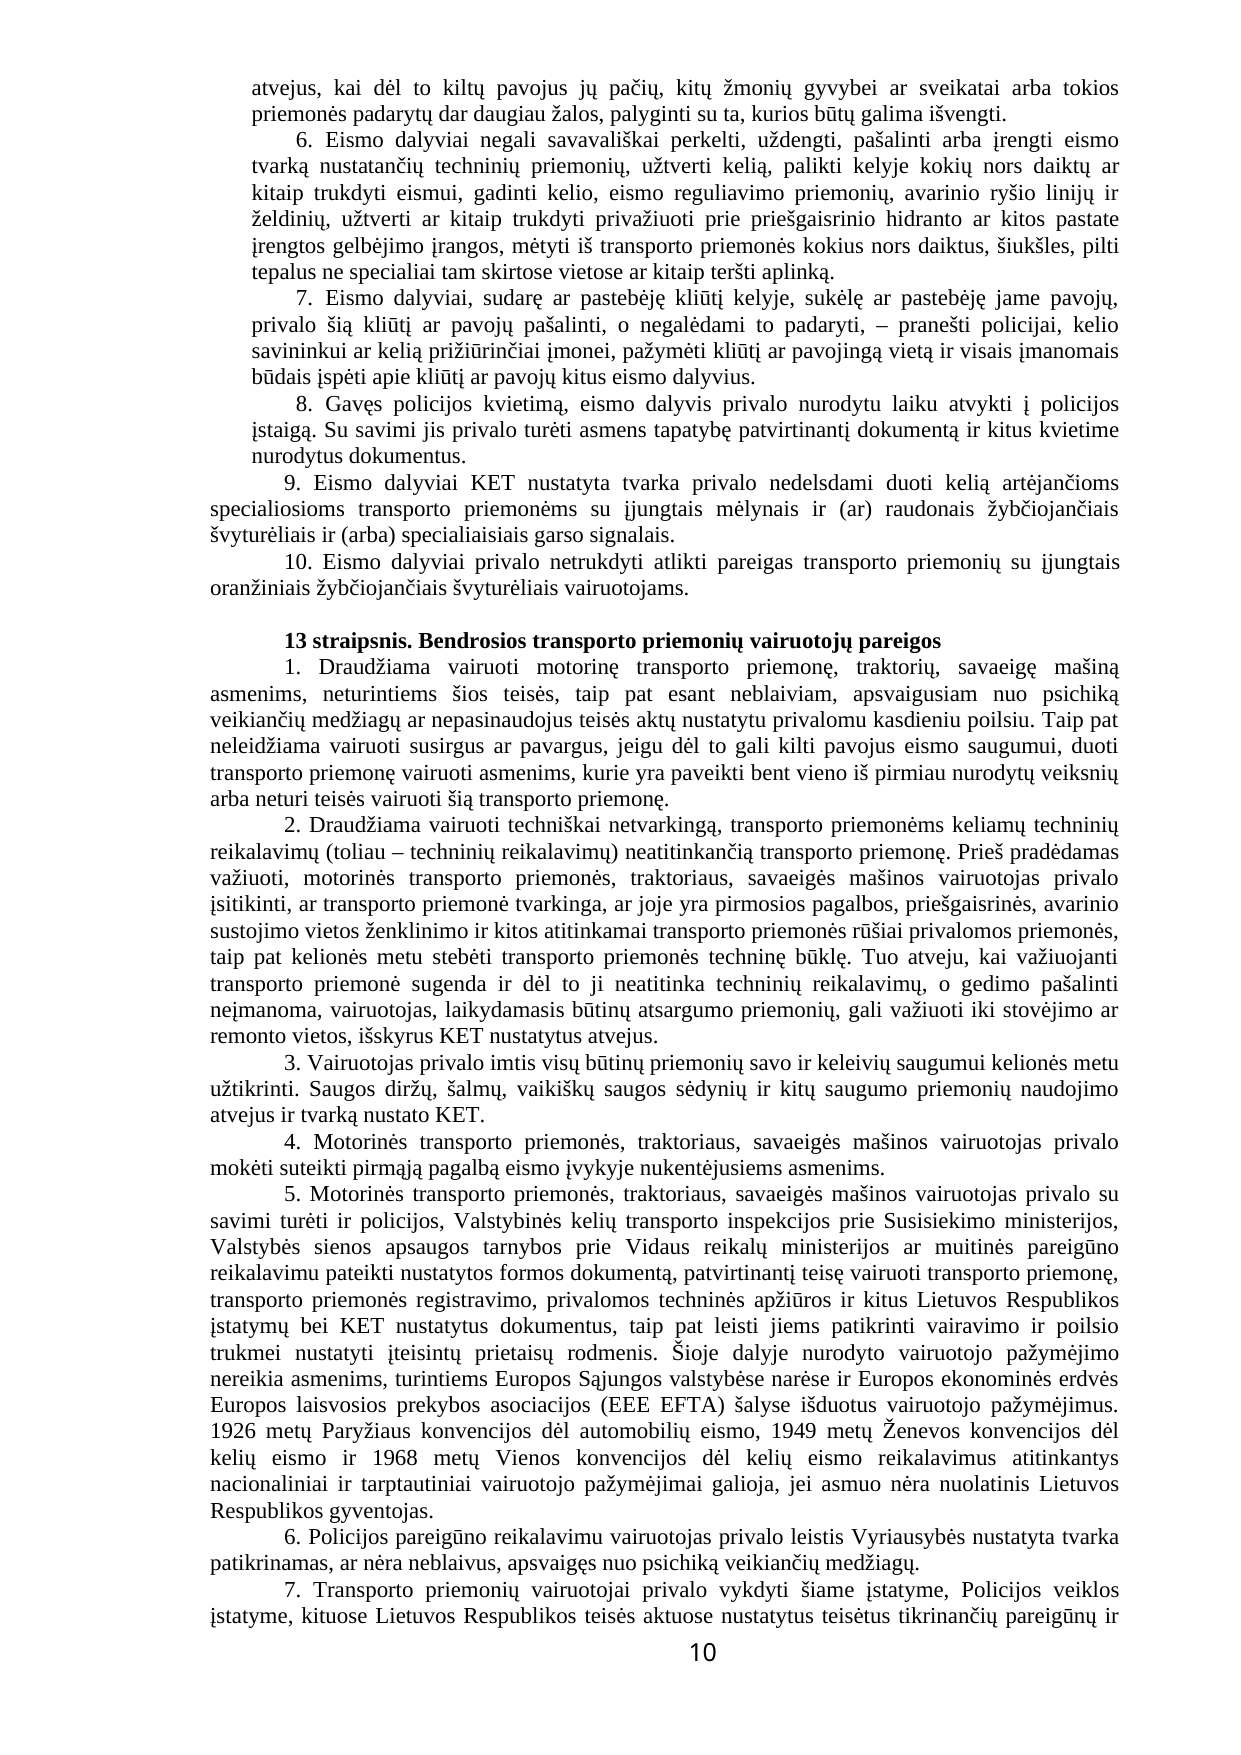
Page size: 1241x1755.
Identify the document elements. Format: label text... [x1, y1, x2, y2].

list Eismo dalyviai negali savavališkai perkelti, uždengti, pašalinti arba įrengti eismo tvarką nustatančių techninių priemonių, užtverti kelią, palikti kelyje kokių nors daiktų ar kitaip trukdyti eismui, gadinti kelio, eismo reguliavimo priemonių, avarinio ryšio linijų ir želdinių, užtverti ar kitaip trukdyti privažiuoti prie priešgaisrinio hidranto ar kitos pastate įrengtos gelbėjimo įrangos, mėtyti iš transporto priemonės kokius nors daiktus, šiukšles, pilti tepalus ne specialiai tam skirtose vietose ar kitaip teršti aplinką. [222, 126, 1120, 284]
text 5. Motorinės transporto priemonės, traktoriaus, savaeigės mašinos vairuotojas privalo su savimi turėti ir policijos, Valstybinės kelių transporto inspekcijos prie Susisiekimo ministerijos, Valstybės sienos apsaugos tarnybos prie Vidaus reikalų ministerijos ar muitinės pareigūno reikalavimu pateikti nustatytos formos dokumentą, patvirtinantį teisę vairuoti transporto priemonę, transporto priemonės registravimo, privalomos techninės apžiūros ir kitus Lietuvos Respublikos įstatymų bei KET nustatytus dokumentus, taip pat leisti jiems patikrinti vairavimo ir poilsio trukmei nustatyti įteisintų prietaisų rodmenis. Šioje dalyje nurodyto vairuotojo pažymėjimo nereikia asmenims, turintiems Europos Sąjungos valstybėse narėse ir Europos ekonominės erdvės Europos laisvosios prekybos asociacijos (EEE EFTA) šalyse išduotus vairuotojo pažymėjimus. 1926 metų Paryžiaus konvencijos dėl automobilių eismo, 1949 metų Ženevos konvencijos dėl kelių eismo ir 1968 metų Vienos konvencijos dėl kelių eismo reikalavimus atitinkantys nacionaliniai ir tarptautiniai vairuotojo pažymėjimai galioja, jei asmuo nėra nuolatinis Lietuvos Respublikos gyventojas. [210, 1180, 1120, 1523]
list atvejus, kai dėl to kiltų pavojus jų pačių, kitų žmonių gyvybei ar sveikatai arba tokios priemonės padarytų dar daugiau žalos, palyginti su ta, kurios būtų galima išvengti. [222, 73, 1120, 126]
text 2. Draudžiama vairuoti techniškai netvarkingą, transporto priemonėms keliamų techninių reikalavimų (toliau – techninių reikalavimų) neatitinkančią transporto priemonę. Prieš pradėdamas važiuoti, motorinės transporto priemonės, traktoriaus, savaeigės mašinos vairuotojas privalo įsitikinti, ar transporto priemonė tvarkinga, ar joje yra pirmosios pagalbos, priešgaisrinės, avarinio sustojimo vietos ženklinimo ir kitos atitinkamai transporto priemonės rūšiai privalomos priemonės, taip pat kelionės metu stebėti transporto priemonės techninę būklę. Tuo atveju, kai važiuojanti transporto priemonė sugenda ir dėl to ji neatitinka techninių reikalavimų, o gedimo pašalinti neįmanoma, vairuotojas, laikydamasis būtinų atsargumo priemonių, gali važiuoti iki stovėjimo ar remonto vietos, išskyrus KET nustatytus atvejus. [210, 811, 1120, 1049]
text 6. Policijos pareigūno reikalavimu vairuotojas privalo leistis Vyriausybės nustatyta tvarka patikrinamas, ar nėra neblaivus, apsvaigęs nuo psichiką veikiančių medžiagų. [210, 1523, 1120, 1576]
list Gavęs policijos kvietimą, eismo dalyvis privalo nurodytu laiku atvykti į policijos įstaigą. Su savimi jis privalo turėti asmens tapatybę patvirtinantį dokumentą ir kitus kvietime nurodytus dokumentus. [222, 390, 1120, 469]
text 4. Motorinės transporto priemonės, traktoriaus, savaeigės mašinos vairuotojas privalo mokėti suteikti pirmąją pagalbą eismo įvykyje nukentėjusiems asmenims. [210, 1128, 1120, 1180]
text 13 straipsnis. Bendrosios transporto priemonių vairuotojų pareigos [210, 627, 1120, 653]
text 10. Eismo dalyviai privalo netrukdyti atlikti pareigas transporto priemonių su įjungtais oranžiniais žybčiojančiais švyturėliais vairuotojams. [210, 548, 1120, 601]
text 9. Eismo dalyviai KET nustatyta tvarka privalo nedelsdami duoti kelią artėjančioms specialiosioms transporto priemonėms su įjungtais mėlynais ir (ar) raudonais žybčiojančiais švyturėliais ir (arba) specialiaisiais garso signalais. [210, 469, 1120, 548]
text 3. Vairuotojas privalo imtis visų būtinų priemonių savo ir keleivių saugumui kelionės metu užtikrinti. Saugos diržų, šalmų, vaikiškų saugos sėdynių ir kitų saugumo priemonių naudojimo atvejus ir tvarką nustato KET. [210, 1049, 1120, 1128]
text 1. Draudžiama vairuoti motorinę transporto priemonę, traktorių, savaeigę mašiną asmenims, neturintiems šios teisės, taip pat esant neblaiviam, apsvaigusiam nuo psichiką veikiančių medžiagų ar nepasinaudojus teisės aktų nustatytu privalomu kasdieniu poilsiu. Taip pat neleidžiama vairuoti susirgus ar pavargus, jeigu dėl to gali kilti pavojus eismo saugumui, duoti transporto priemonę vairuoti asmenims, kurie yra paveikti bent vieno iš pirmiau nurodytų veiksnių arba neturi teisės vairuoti šią transporto priemonę. [210, 653, 1120, 811]
list Eismo dalyviai, sudarę ar pastebėję kliūtį kelyje, sukėlę ar pastebėję jame pavojų, privalo šią kliūtį ar pavojų pašalinti, o negalėdami to padaryti, – pranešti policijai, kelio savininkui ar kelią prižiūrinčiai įmonei, pažymėti kliūtį ar pavojingą vietą ir visais įmanomais būdais įspėti apie kliūtį ar pavojų kitus eismo dalyvius. [222, 284, 1120, 390]
text 7. Transporto priemonių vairuotojai privalo vykdyti šiame įstatyme, Policijos veiklos įstatyme, kituose Lietuvos Respublikos teisės aktuose nustatytus teisėtus tikrinančių pareigūnų ir [210, 1576, 1120, 1628]
